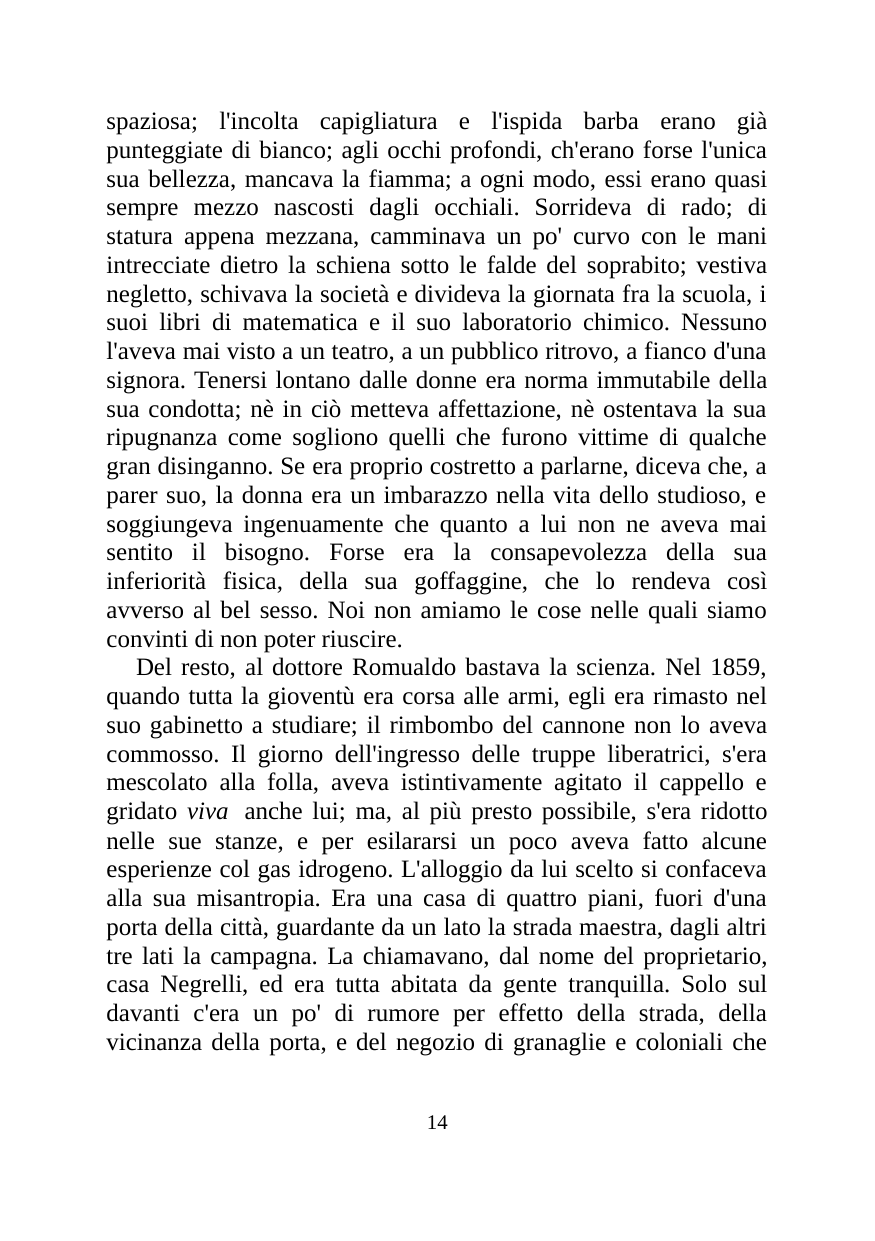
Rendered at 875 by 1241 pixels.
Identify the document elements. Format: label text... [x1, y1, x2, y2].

text Del resto, al dottore Romualdo bastava la scienza. Nel 1859, quando tutta la gioventù era corsa alle armi, egli era rimasto nel suo gabinetto a studiare; il rimbombo del cannone non lo aveva commosso. Il giorno dell'ingresso delle truppe liberatrici, s'era mescolato alla folla, aveva istintivamente agitato il cappello e gridato viva anche lui; ma, al più presto possibile, s'era ridotto nelle sue stanze, e per esilararsi un poco aveva fatto alcune esperienze col gas idrogeno. L'alloggio da lui scelto si confaceva alla sua misantropia. Era una casa di quattro piani, fuori d'una porta della città, guardante da un lato la strada maestra, dagli altri tre lati la campagna. La chiamavano, dal nome del proprietario, casa Negrelli, ed era tutta abitata da gente tranquilla. Solo sul davanti c'era un po' di rumore per effetto della strada, della vicinanza della porta, e del negozio di granaglie e coloniali che [106, 652, 768, 1056]
text spaziosa; l'incolta capigliatura e l'ispida barba erano già punteggiate di bianco; agli occhi profondi, ch'erano forse l'unica sua bellezza, mancava la fiamma; a ogni modo, essi erano quasi sempre mezzo nascosti dagli occhiali. Sorrideva di rado; di statura appena mezzana, camminava un po' curvo con le mani intrecciate dietro la schiena sotto le falde del soprabito; vestiva negletto, schivava la società e divideva la giornata fra la scuola, i suoi libri di matematica e il suo laboratorio chimico. Nessuno l'aveva mai visto a un teatro, a un pubblico ritrovo, a fianco d'una signora. Tenersi lontano dalle donne era norma immutabile della sua condotta; nè in ciò metteva affettazione, nè ostentava la sua ripugnanza come sogliono quelli che furono vittime di qualche gran disinganno. Se era proprio costretto a parlarne, diceva che, a parer suo, la donna era un imbarazzo nella vita dello studioso, e soggiungeva ingenuamente che quanto a lui non ne aveva mai sentito il bisogno. Forse era la consapevolezza della sua inferiorità fisica, della sua goffaggine, che lo rendeva così avverso al bel sesso. Noi non amiamo le cose nelle quali siamo convinti di non poter riuscire. [106, 106, 768, 652]
